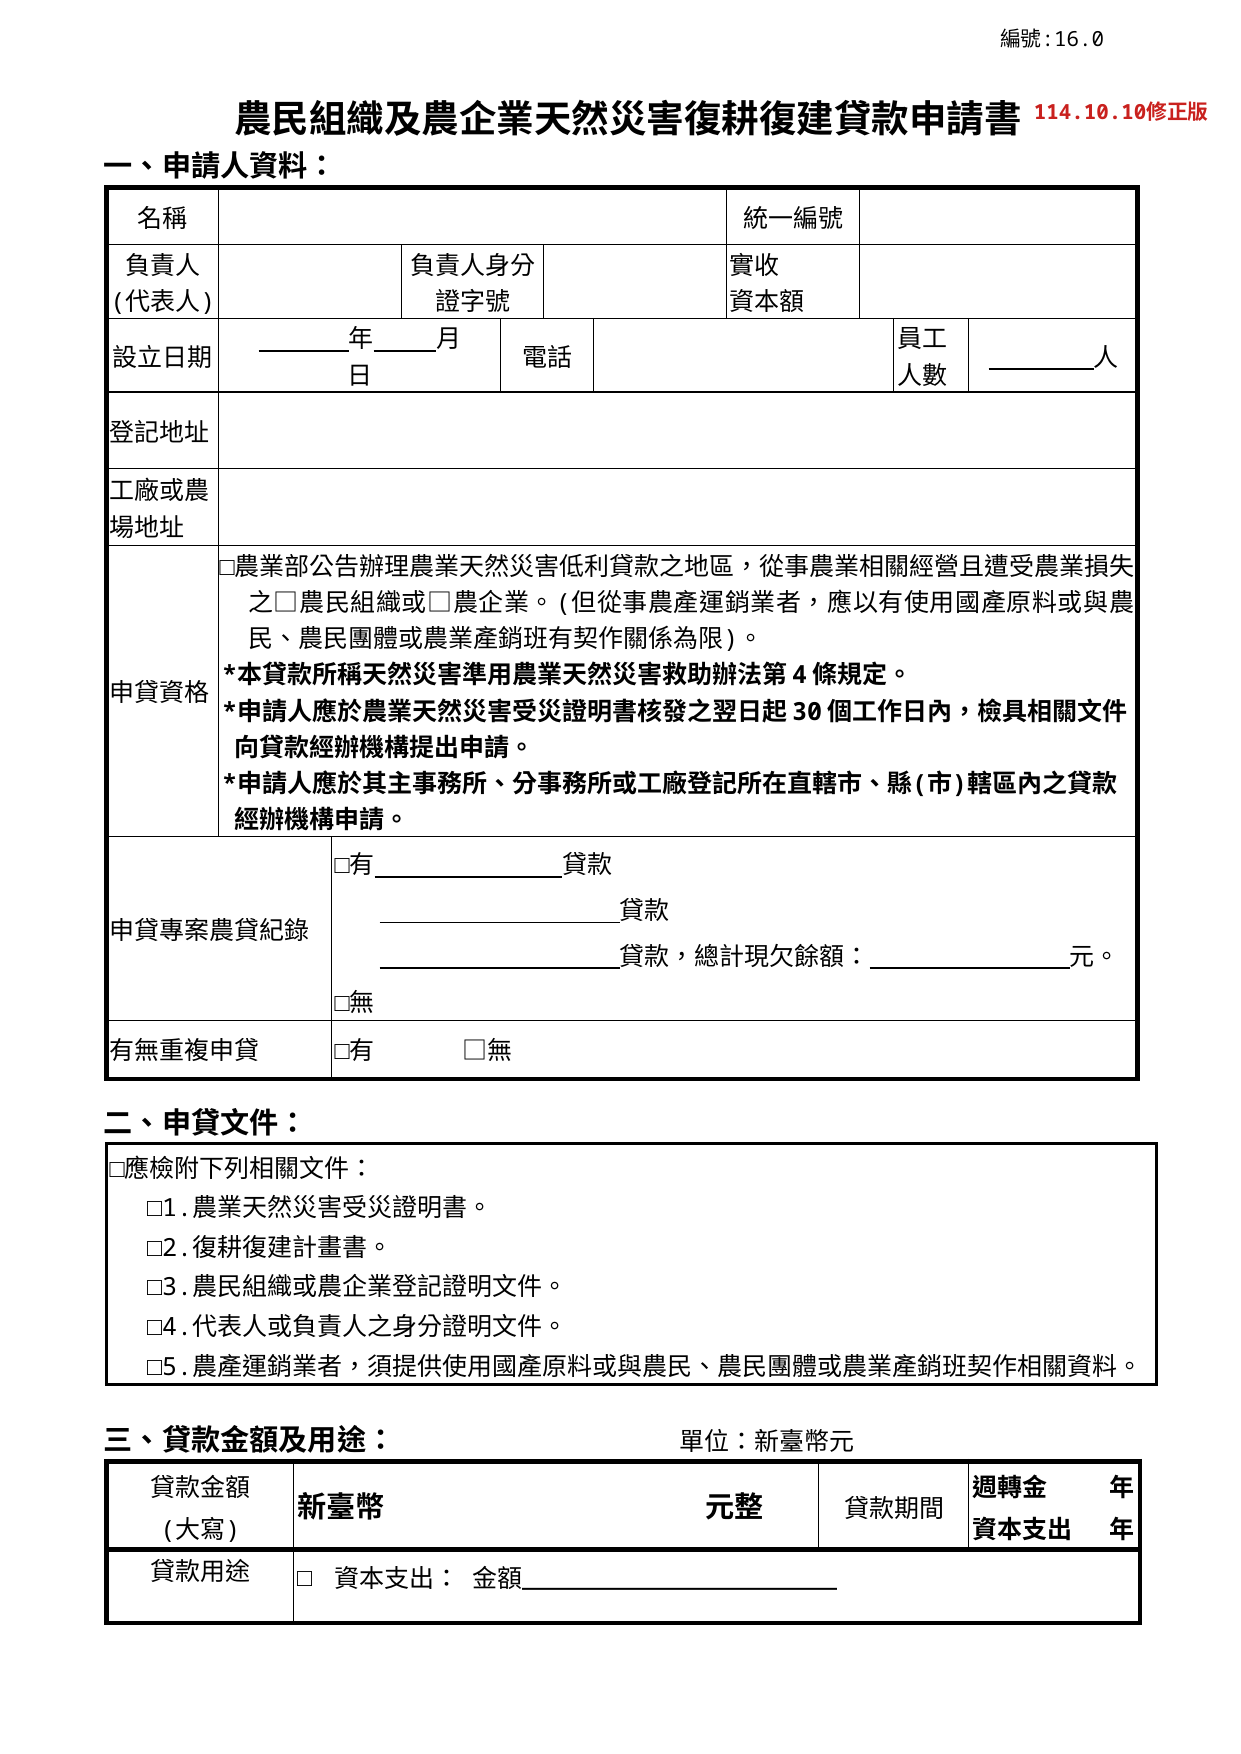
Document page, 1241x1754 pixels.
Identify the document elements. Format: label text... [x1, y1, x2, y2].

table_cell □有 貸款 貸款 貸款，總計現欠餘額： 元。 □無 [332, 837, 1135, 1020]
table_header 貸款期間 [819, 1464, 968, 1547]
table_cell 設立日期 [109, 319, 218, 391]
table_header □應檢附下列相關文件： □1.農業天然災害受災證明書。 □2.復耕復建計畫書。 □3.農民組織或農企業登記證明文件。 □4.代表人或負責人之身分證明文件。 □5.農產運銷業者，須提供使用國產原料或與農民、農民團體或農業產銷班契作相關資料。 [108, 1145, 1155, 1383]
table_header 週轉金 年 資本支出 年 [969, 1464, 1138, 1547]
table_cell [219, 245, 401, 318]
table_header [219, 190, 726, 244]
table_header 貸款金額 (大寫) [109, 1464, 293, 1547]
text 編號:16.0 [1000, 23, 1195, 53]
table_cell 電話 [501, 319, 593, 391]
text 一、申請人資料： [103, 143, 1152, 185]
table_cell [594, 319, 893, 391]
table_cell [219, 393, 1135, 468]
table_cell 申貸專案農貸紀錄 [109, 837, 331, 1020]
table_cell 登記地址 [109, 393, 218, 468]
table_cell 工廠或農場地址 [109, 469, 218, 545]
table_cell 貸款用途 [109, 1552, 293, 1621]
table_cell 有無重複申貸 [109, 1021, 331, 1077]
table_header 名稱 [109, 190, 218, 244]
table_header 統一編號 [727, 190, 859, 244]
table_cell [544, 245, 726, 318]
text 農民組織及農企業天然災害復耕復建貸款申請書 [103, 15, 1210, 143]
table_cell [860, 245, 1135, 318]
table_cell 申貸資格 [109, 546, 218, 836]
table_cell □有 □無 [332, 1021, 1135, 1077]
table_cell 人 [969, 319, 1135, 391]
table_header 新臺幣 元整 [294, 1464, 818, 1547]
table_cell 資本支出： 金額_____________________ 週轉金：金額_____________________ *本人知悉貸後資本支出應檢附相關支付憑證（統一發票、營利事業收據或進口完稅證明），以佐證貸款用途。 申請人(簽章)：_____________________ [294, 1552, 1138, 1621]
table_cell □農業部公告辦理農業天然災害低利貸款之地區，從事農業相關經營且遭受農業損失之□農民組織或□農企業。(但從事農產運銷業者，應以有使用國產原料或與農民、農民團體或農業產銷班有契作關係為限)。 *本貸款所稱天然災害準用農業天然災害救助辦法第4條規定。 *申請人應於農業天然災害受災證明書核發之翌日起30個工作日內，檢具相關文件向貸款經辦機構提出申請。 *申請人應於其主事務所、分事務所或工廠登記所在直轄市、縣(市)轄區內之貸款經辦機構申請。 [219, 546, 1135, 836]
table_header [860, 190, 1135, 244]
table_cell 負責人身分證字號 [402, 245, 543, 318]
table_cell 員工 人數 [894, 319, 968, 391]
text 二、申貸文件： [103, 1100, 1152, 1142]
text 三、貸款金額及用途： 單位：新臺幣元 [103, 1417, 1152, 1459]
table_cell 實收 資本額 [727, 245, 859, 318]
table_cell 年 月 日 [219, 319, 500, 391]
table_cell 負責人(代表人) [109, 245, 218, 318]
table_cell [219, 469, 1135, 545]
